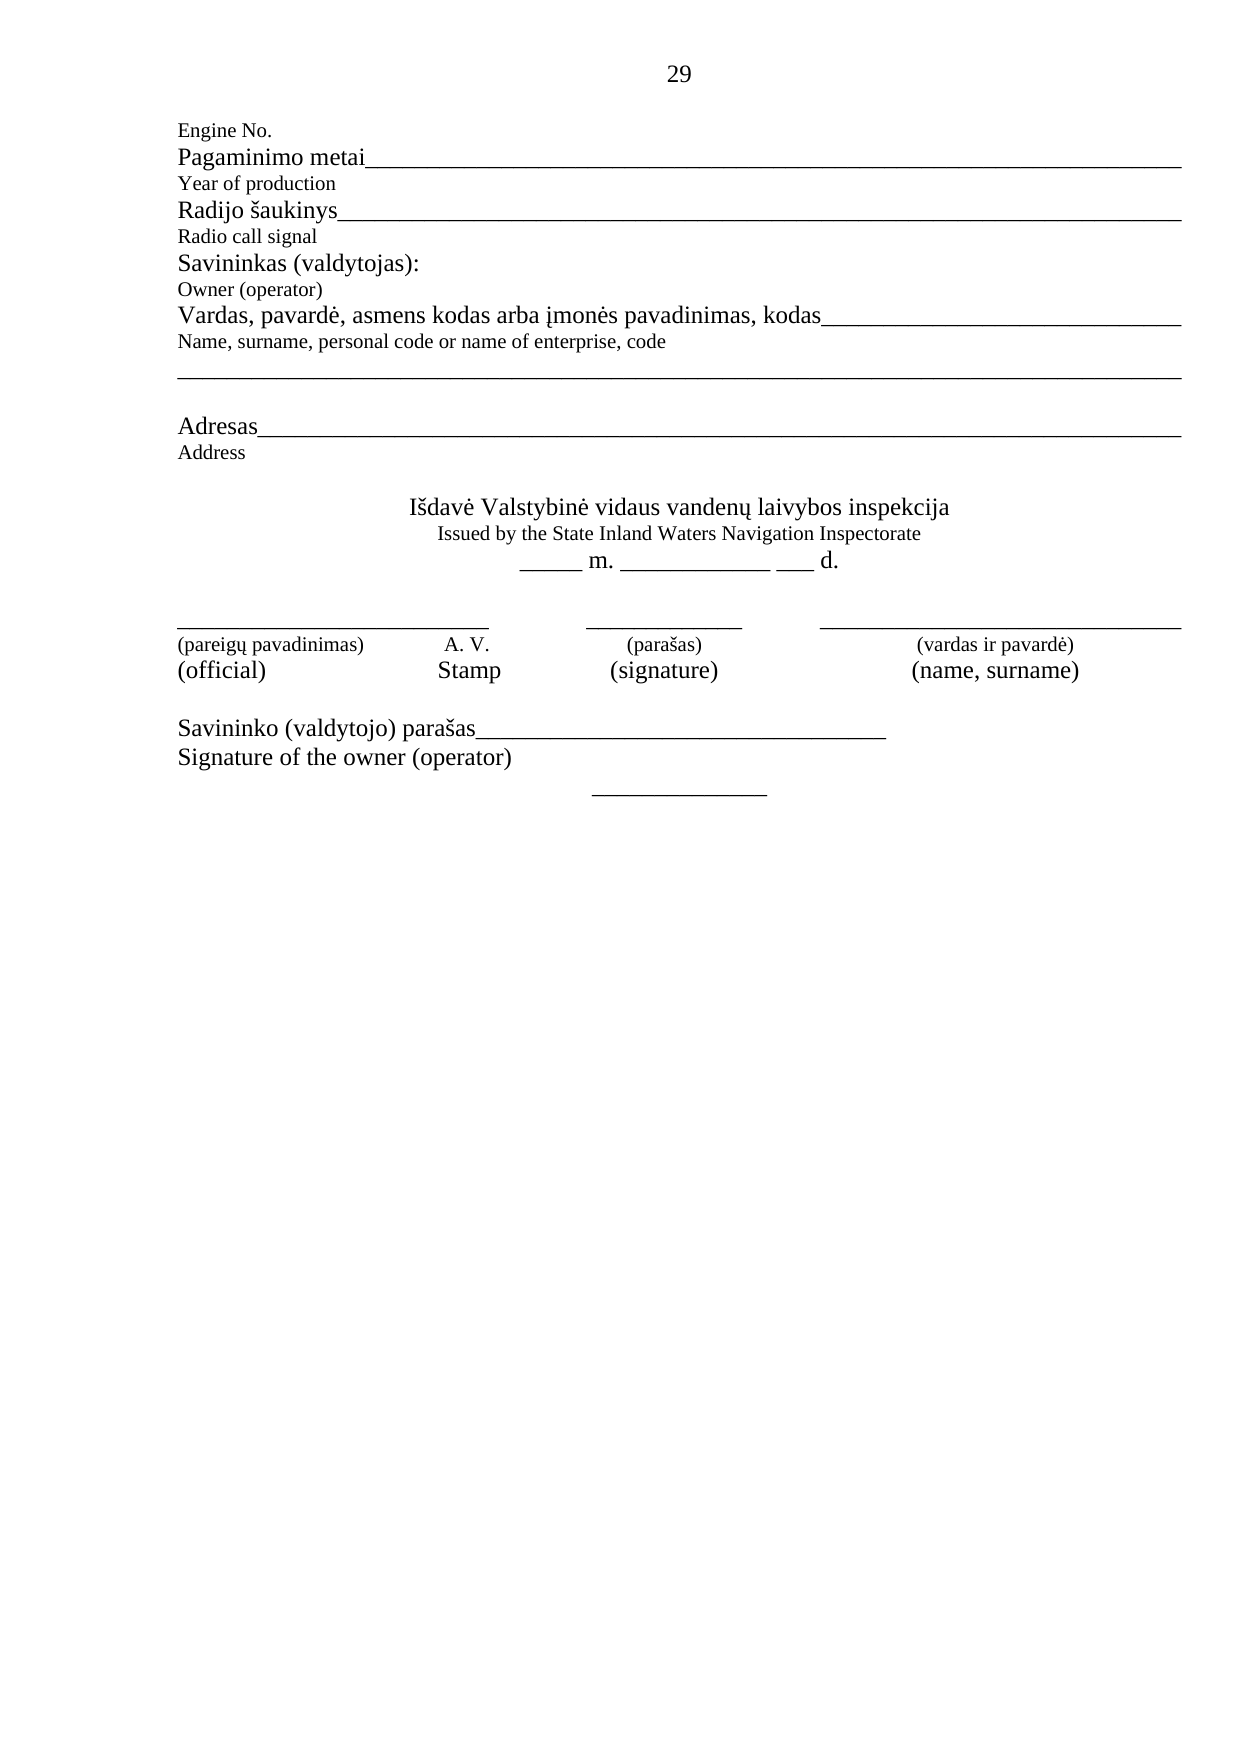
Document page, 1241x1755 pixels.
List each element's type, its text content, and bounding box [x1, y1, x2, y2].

text ______________ [177, 771, 1181, 799]
text (pareigų pavadinimas) A. V. (parašas) (vardas ir pavardė) [177, 632, 1181, 656]
text Adresas [177, 411, 1181, 440]
text Savininkas (valdytojas): [177, 248, 1181, 277]
text Engine No. [177, 118, 1181, 142]
text Issued by the State Inland Waters Navigation Inspectorate [177, 521, 1181, 545]
text (official) Stamp (signature) (name, surname) [177, 656, 1181, 684]
text Radijo šaukinys [177, 195, 1181, 224]
text Name, surname, personal code or name of enterprise, code [177, 329, 1181, 353]
text __ [177, 353, 1181, 378]
text Year of production [177, 171, 1181, 195]
text Signature of the owner (operator) [177, 742, 1181, 771]
text Radio call signal [177, 224, 1181, 248]
text Vardas, pavardė, asmens kodas arba įmonės pavadinimas, kodas [177, 301, 1181, 329]
text Owner (operator) [177, 277, 1181, 301]
text _____ m. ____________ ___ d. [177, 545, 1181, 574]
text Išdavė Valstybinė vidaus vandenų laivybos inspekcija [177, 492, 1181, 521]
text Pagaminimo metai [177, 142, 1181, 171]
text Savininko (valdytojo) parašas [177, 713, 1181, 742]
text Address [177, 440, 1181, 464]
